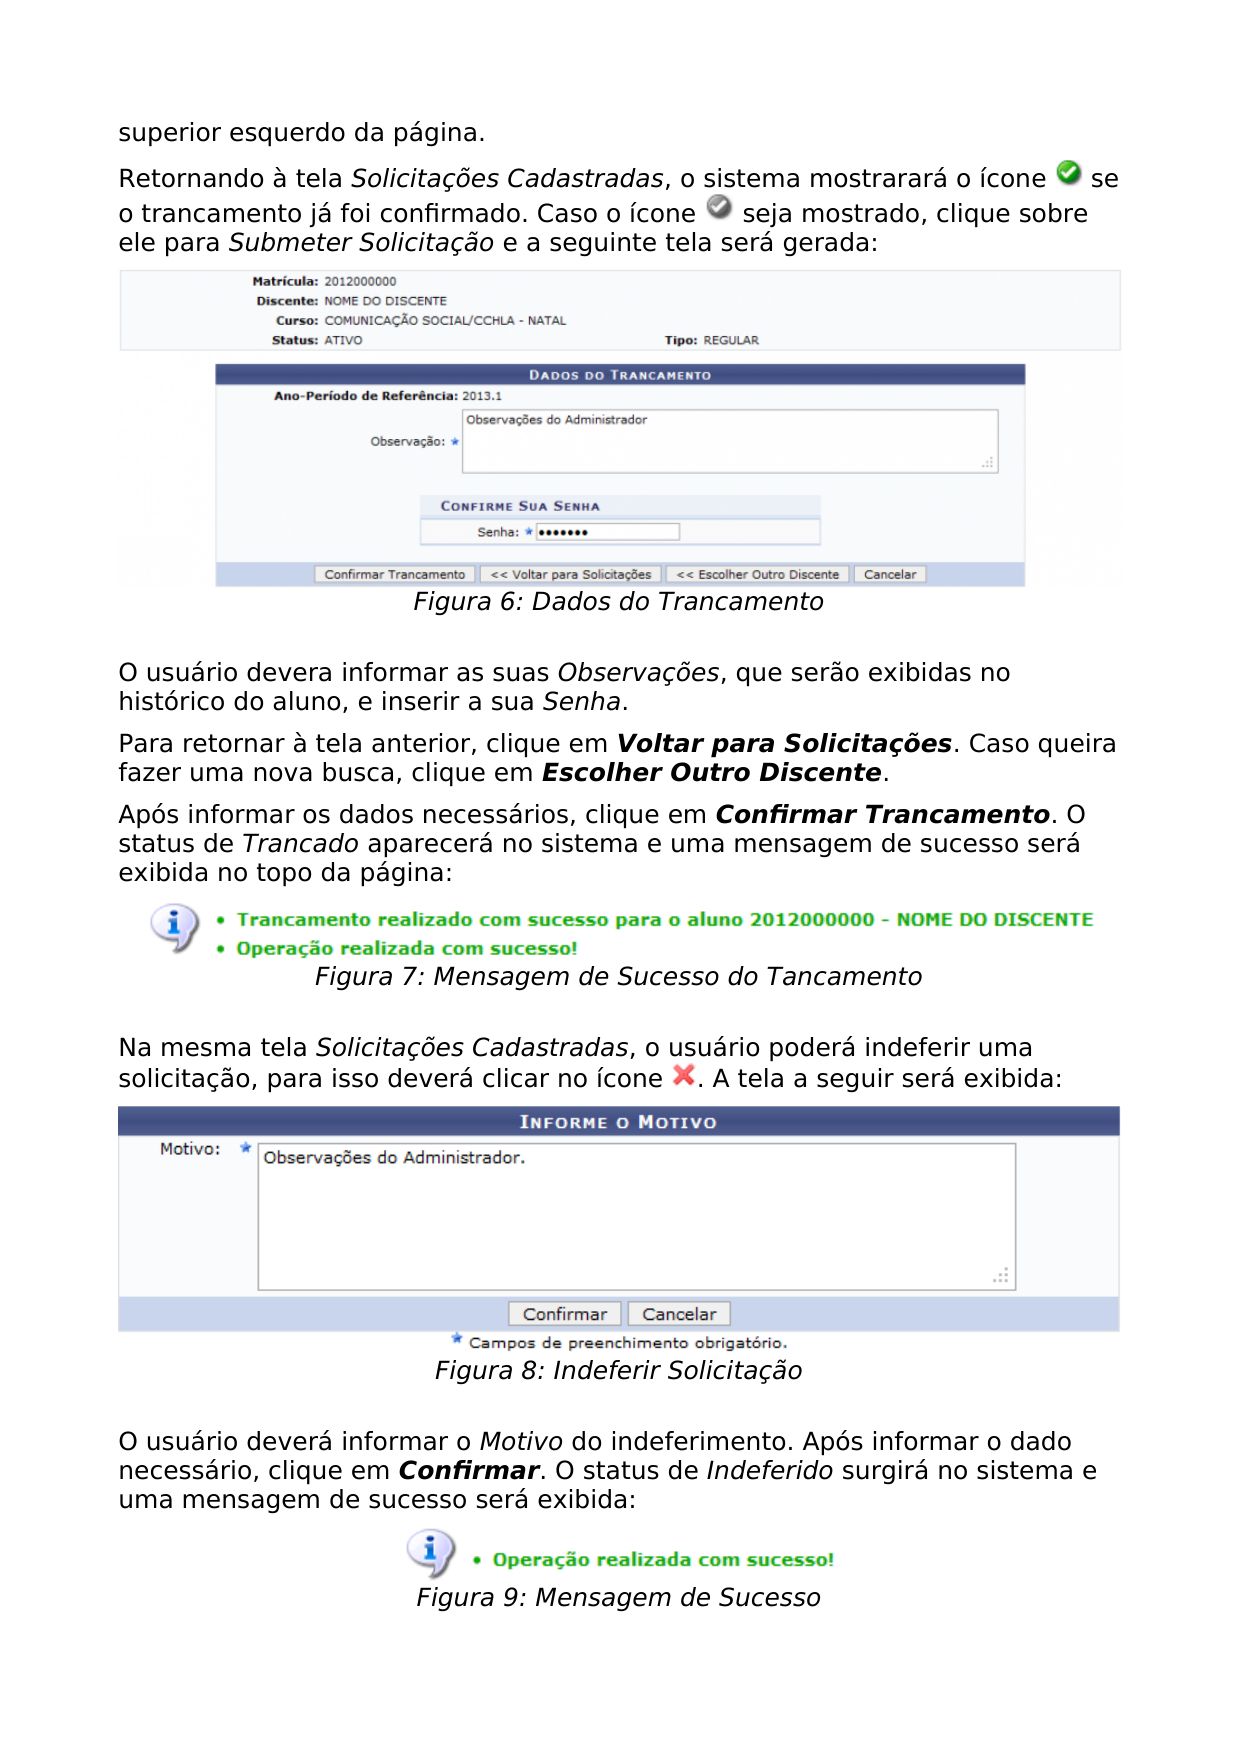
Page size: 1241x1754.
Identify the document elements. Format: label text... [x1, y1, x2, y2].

text O usuário devera informar as suas Observações, que serão exibidas no histórico do aluno, e inserir a sua Senha. [118, 658, 1122, 717]
picture [1054, 159, 1083, 188]
picture [118, 269, 1123, 588]
text Para retornar à tela anterior, clique em Voltar para Solicitações. Caso queira fazer uma nova busca, clique em Escolher Outro Discente. [118, 729, 1122, 787]
text Retornando à tela Solicitações Cadastradas, o sistema mostrarará o ícone se o trancamento já foi confirmado. Caso o ícone seja mostrado, clique sobre ele para Submeter Solicitação e a seguinte tela será gerada: [118, 160, 1122, 257]
text Figura 9: Mensagem de Sucesso [404, 1584, 836, 1612]
picture [143, 900, 1097, 963]
picture [704, 193, 735, 222]
text Após informar os dados necessários, clique em Confirmar Trancamento. O status de Trancado aparecerá no sistema e uma mensagem de sucesso será exibida no topo da página: [118, 800, 1122, 887]
text Figura 8: Indeferir Solicitação [118, 1357, 1122, 1385]
text Figura 7: Mensagem de Sucesso do Tancamento [143, 963, 1097, 992]
text O usuário deverá informar o Motivo do indeferimento. Após informar o dado necessário, clique em Confirmar. O status de Indeferido surgirá no sistema e uma mensagem de sucesso será exibida: [118, 1427, 1122, 1514]
picture [671, 1062, 697, 1088]
text Na mesma tela Solicitações Cadastradas, o usuário poderá indeferir uma solicitação, para isso deverá clicar no ícone . A tela a seguir será exibida: [118, 1033, 1122, 1093]
picture [118, 1106, 1123, 1357]
text Figura 6: Dados do Trancamento [118, 588, 1122, 617]
picture [404, 1527, 836, 1584]
text superior esquerdo da página. [118, 118, 1122, 147]
